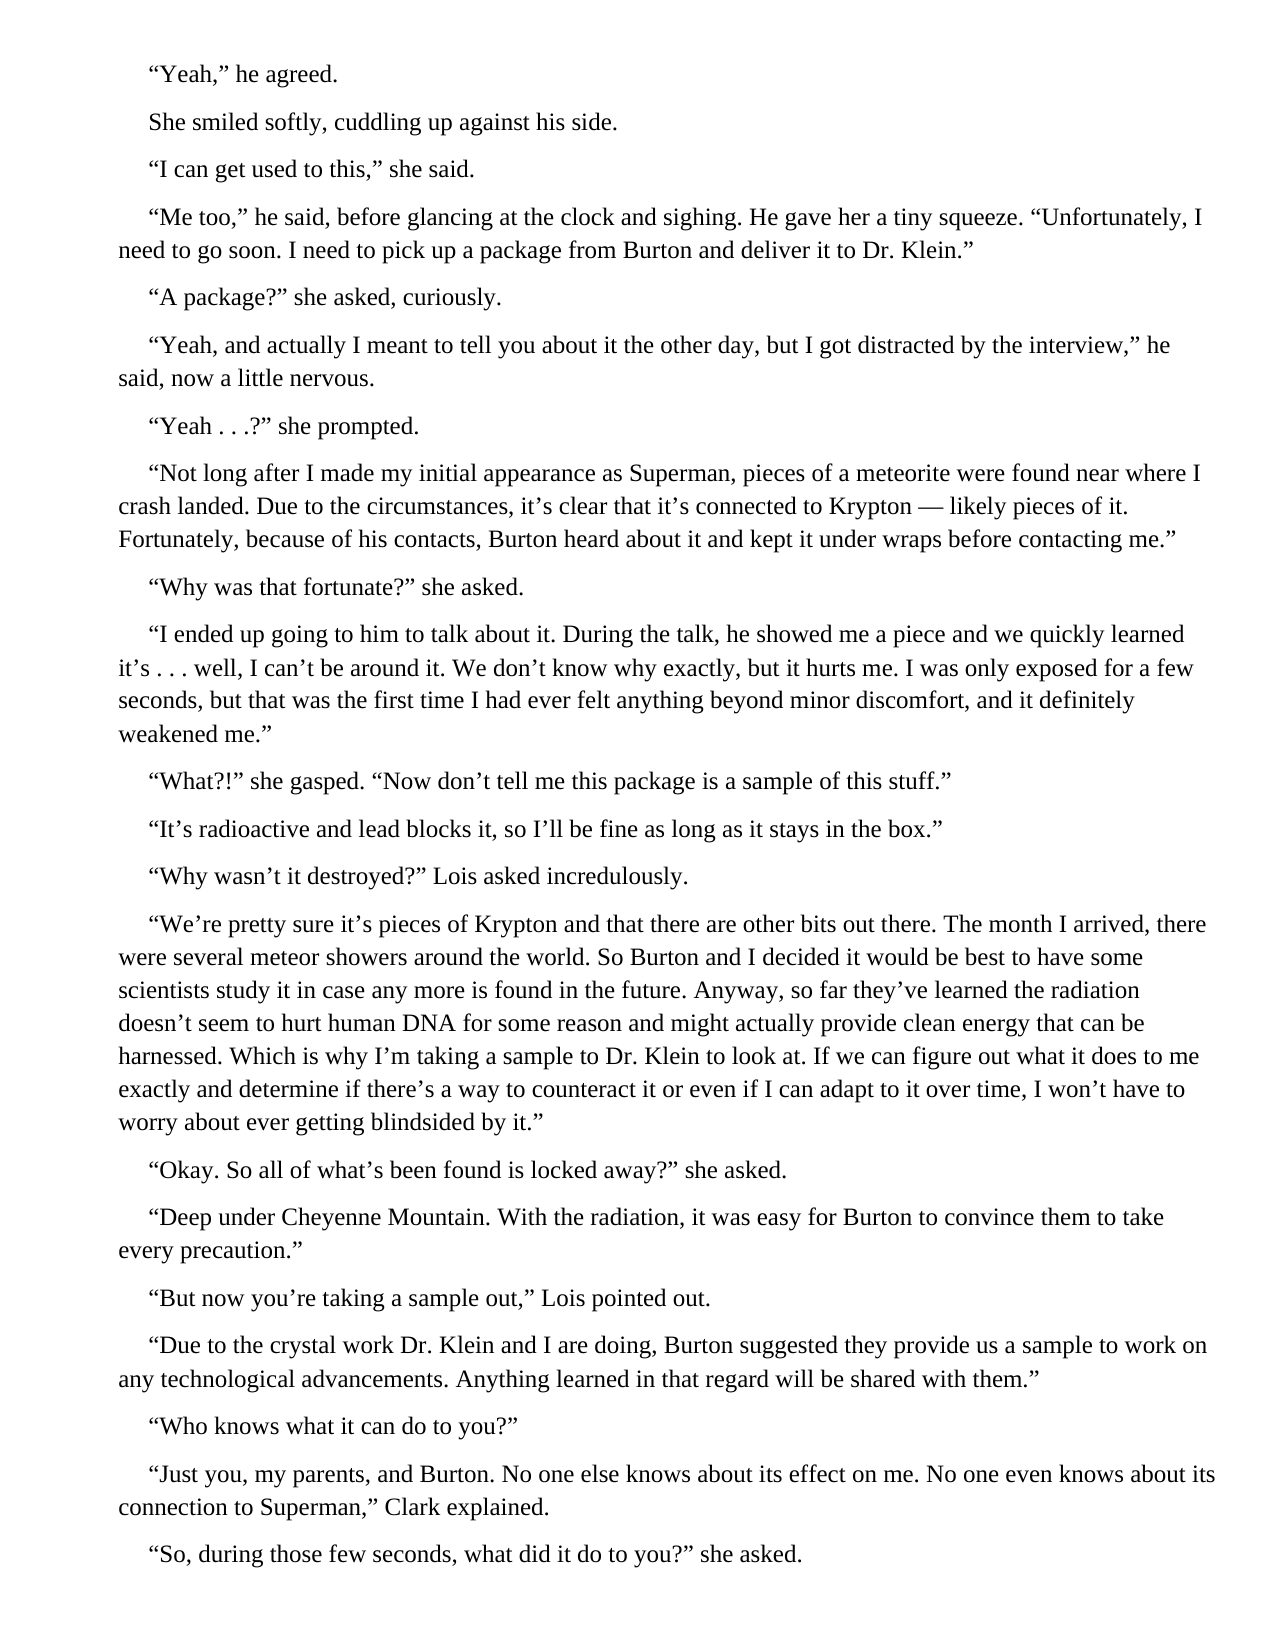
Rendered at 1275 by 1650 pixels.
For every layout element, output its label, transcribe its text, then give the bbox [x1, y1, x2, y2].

text “Who knows what it can do to you?” [118, 1411, 1216, 1440]
text “Me too,” he said, before glancing at the clock and sighing. He gave her a tiny squeeze. “Unfortunately, I need to go soon. I need to pick up a package from Burton and deliver it to Dr. Klein.” [118, 202, 1216, 264]
text “Why wasn’t it destroyed?” Lois asked incredulously. [118, 861, 1216, 890]
text “So, during those few seconds, what did it do to you?” she asked. [118, 1539, 1216, 1568]
text “I ended up going to him to talk about it. During the talk, he showed me a piece and we quickly learned it’s . . . well, I can’t be around it. We don’t know why exactly, but it hurts me. I was only exposed for a few seconds, but that was the first time I had ever felt anything beyond minor discomfort, and it definitely weakened me.” [118, 619, 1216, 747]
text She smiled softly, cuddling up against his side. [118, 107, 1216, 135]
text “Due to the crystal work Dr. Klein and I are doing, Burton suggested they provide us a sample to work on any technological advancements. Anything learned in that regard will be shared with them.” [118, 1331, 1216, 1392]
text “What?!” she gasped. “Now don’t tell me this package is a sample of this stuff.” [118, 766, 1216, 795]
text “Just you, my parents, and Burton. No one else knows about its effect on me. No one even knows about its connection to Superman,” Clark explained. [118, 1459, 1216, 1521]
text “Why was that fortunate?” she asked. [118, 572, 1216, 601]
text “But now you’re taking a sample out,” Lois pointed out. [118, 1283, 1216, 1312]
text “I can get used to this,” she said. [118, 154, 1216, 183]
text “Yeah,” he agreed. [118, 59, 1216, 88]
text “It’s radioactive and lead blocks it, so I’ll be fine as long as it stays in the box.” [118, 814, 1216, 843]
text “Not long after I made my initial appearance as Superman, pieces of a meteorite were found near where I crash landed. Due to the circumstances, it’s clear that it’s connected to Krypton — likely pieces of it. Fortunately, because of his contacts, Burton heard about it and kept it under wraps before contacting me.” [118, 458, 1216, 553]
text “Deep under Cheyenne Mountain. With the radiation, it was easy for Burton to convince them to take every precaution.” [118, 1202, 1216, 1264]
text “We’re pretty sure it’s pieces of Krypton and that there are other bits out there. The month I arrived, there were several meteor showers around the world. So Burton and I decided it would be best to have some scientists study it in case any more is found in the future. Anyway, so far they’ve learned the radiation doesn’t seem to hurt human DNA for some reason and might actually provide clean energy that can be harnessed. Which is why I’m taking a sample to Dr. Klein to look at. If we can figure out what it does to me exactly and determine if there’s a way to counteract it or even if I can adapt to it over time, I won’t have to worry about ever getting blindsided by it.” [118, 909, 1216, 1136]
text “Yeah . . .?” she prompted. [118, 411, 1216, 439]
text “Okay. So all of what’s been found is locked away?” she asked. [118, 1155, 1216, 1183]
text “A package?” she asked, curiously. [118, 282, 1216, 311]
text “Yeah, and actually I meant to tell you about it the other day, but I got distracted by the interview,” he said, now a little nervous. [118, 330, 1216, 392]
